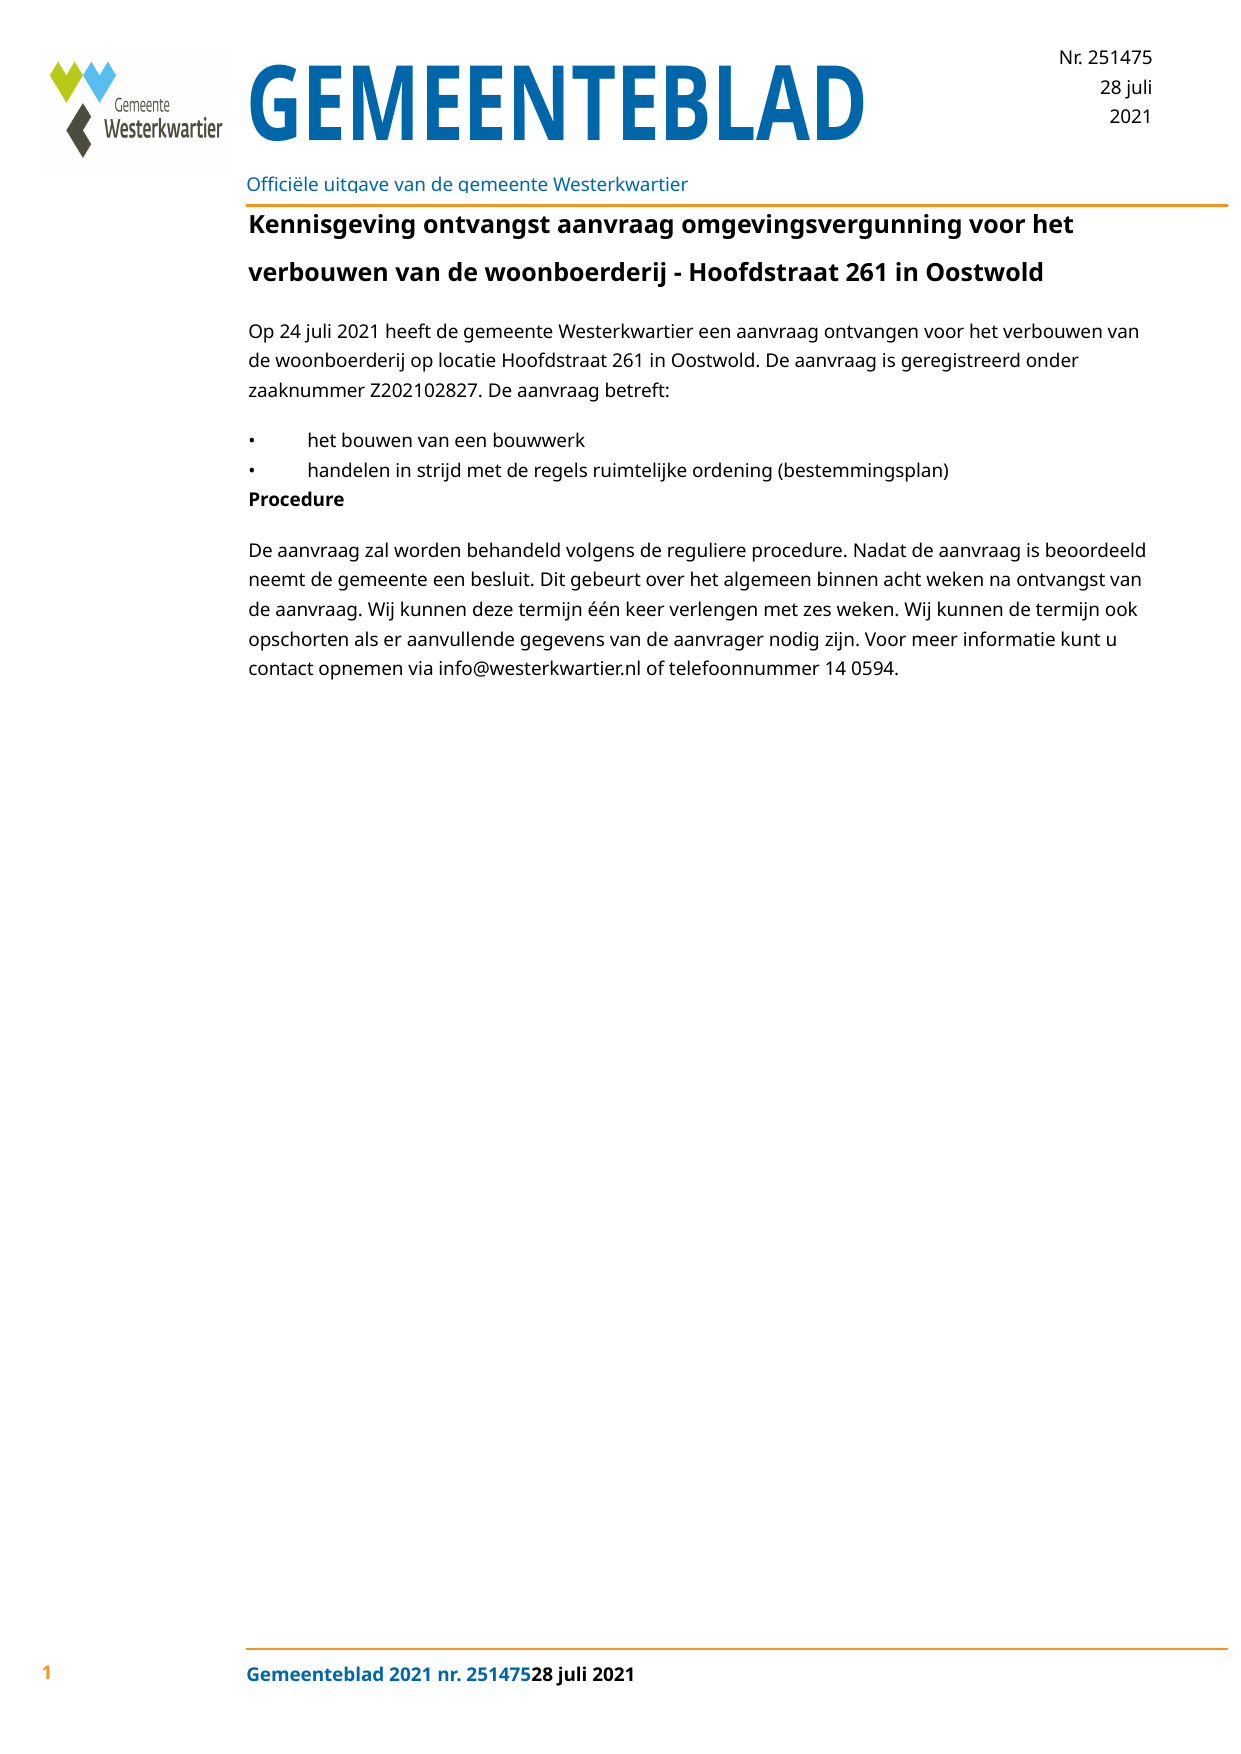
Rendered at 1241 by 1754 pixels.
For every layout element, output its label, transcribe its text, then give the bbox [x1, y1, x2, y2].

text De aanvraag zal worden behandeld volgens de reguliere procedure. Nadat de aanvraag is beoordeeld neemt de gemeente een besluit. Dit gebeurt over het algemeen binnen acht weken na ontvangst van de aanvraag. Wij kunnen deze termijn één keer verlengen met zes weken. Wij kunnen de termijn ook opschorten als er aanvullende gegevens van de aanvrager nodig zijn. Voor meer informatie kunt u contact opnemen via info@westerkwartier.nl of telefoonnummer 14 0594. [248, 537, 1152, 681]
list het bouwen van een bouwwerk [248, 427, 1152, 453]
list handelen in strijd met de regels ruimtelijke ordening (bestemmingsplan) [248, 457, 1152, 483]
text Procedure [248, 487, 1152, 512]
picture [41, 47, 231, 172]
text Kennisgeving ontvangst aanvraag omgevingsvergunning voor het verbouwen van de woonboerderij - Hoofdstraat 261 in Oostwold [248, 207, 1152, 288]
text Op 24 juli 2021 heeft de gemeente Westerkwartier een aanvraag ontvangen voor het verbouwen van de woonboerderij op locatie Hoofdstraat 261 in Oostwold. De aanvraag is geregistreerd onder zaaknummer Z202102827. De aanvraag betreft: [248, 318, 1152, 403]
